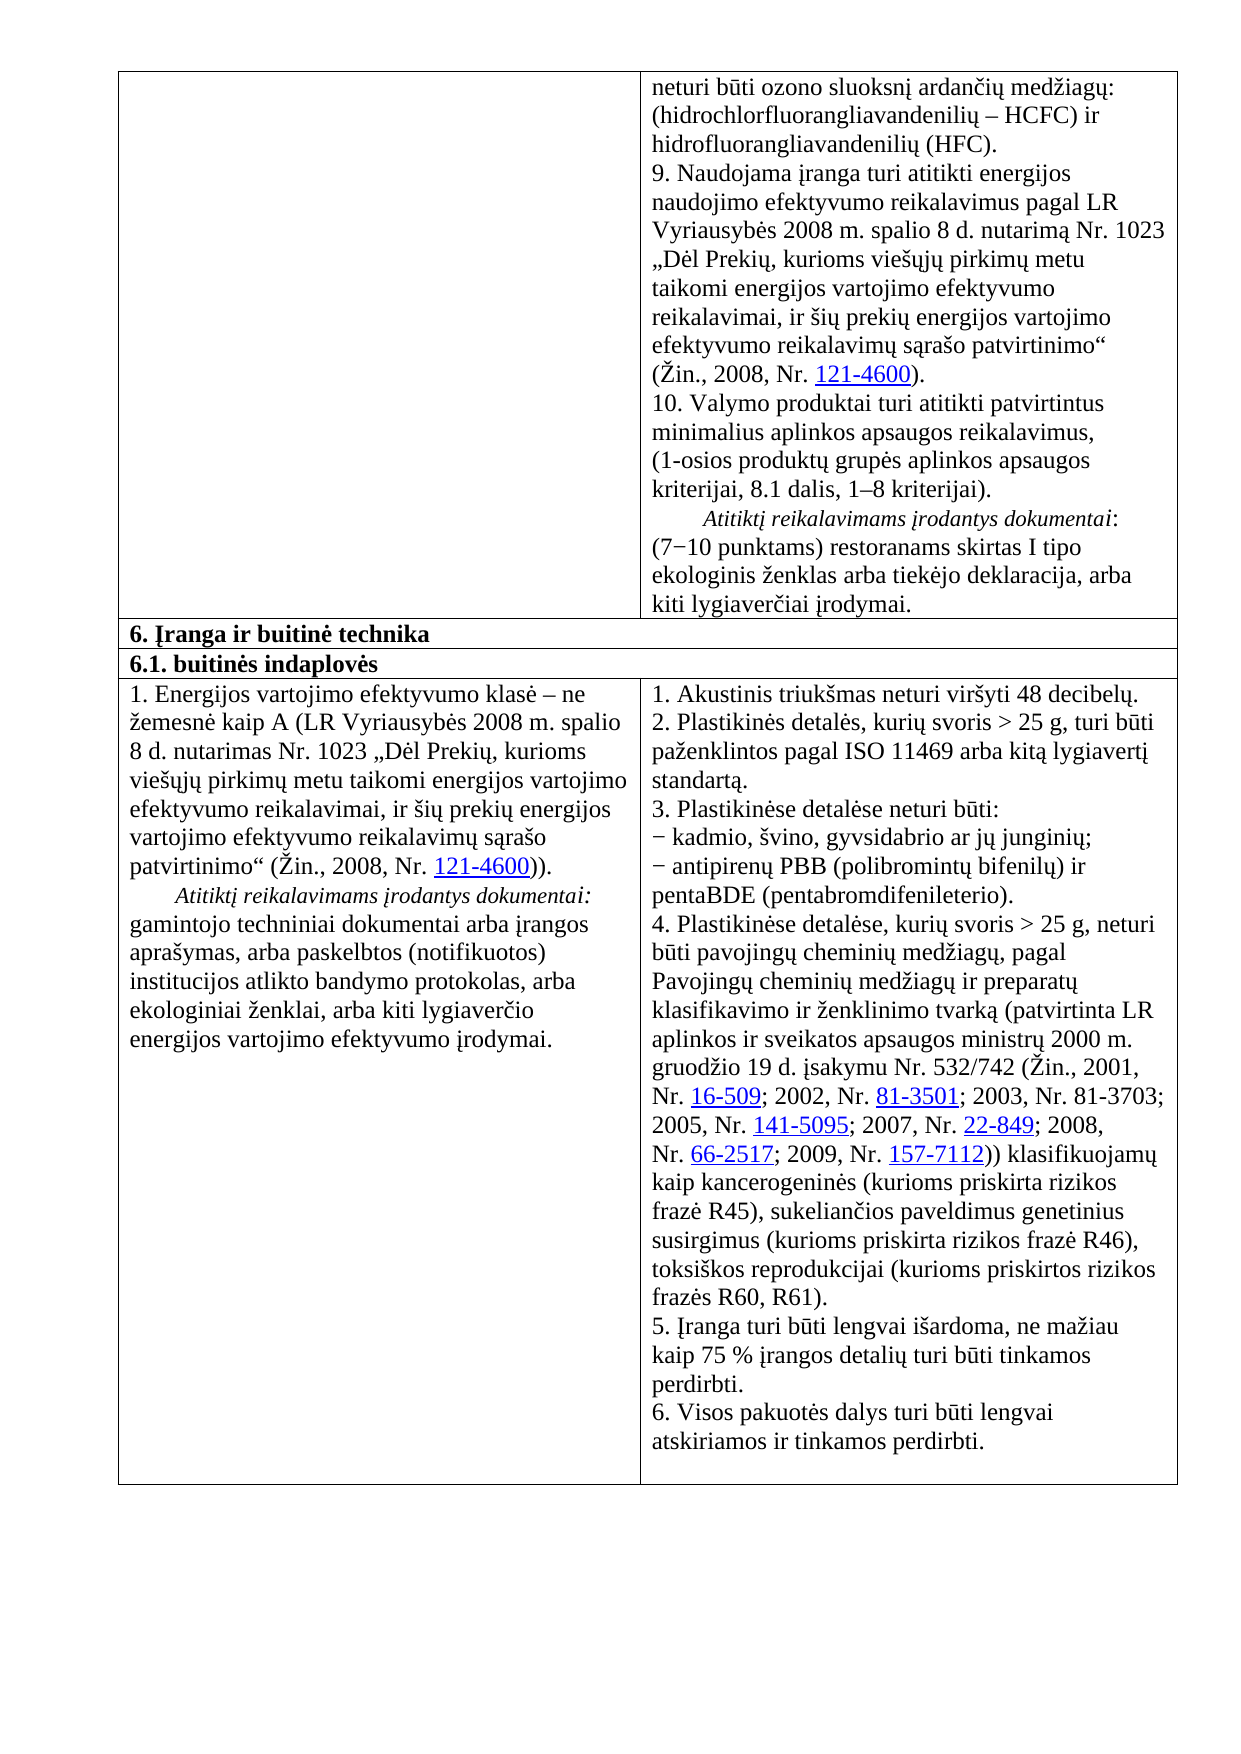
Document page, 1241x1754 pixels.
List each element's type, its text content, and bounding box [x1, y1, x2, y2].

table_cell 1. Energijos vartojimo efektyvumo klasė – ne žemesnė kaip A (LR Vyriausybės 2008 m. spalio 8 d. nutarimas Nr. 1023 „Dėl Prekių, kurioms viešųjų pirkimų metu taikomi energijos vartojimo efektyvumo reikalavimai, ir šių prekių energijos vartojimo efektyvumo reikalavimų sąrašo patvirtinimo“ (Žin., 2008, Nr. 121-4600)). Atitiktį reikalavimams įrodantys dokumentai: gamintojo techniniai dokumentai arba įrangos aprašymas, arba paskelbtos (notifikuotos) institucijos atlikto bandymo protokolas, arba ekologiniai ženklai, arba kiti lygiaverčio energijos vartojimo efektyvumo įrodymai. [119, 679, 640, 1484]
table_cell 6.1. buitinės indaplovės [119, 649, 1177, 678]
table_cell 6. Įranga ir buitinė technika [119, 619, 1177, 648]
table_cell 1. Akustinis triukšmas neturi viršyti 48 decibelų. 2. Plastikinės detalės, kurių svoris > 25 g, turi būti paženklintos pagal ISO 11469 arba kitą lygiavertį standartą. 3. Plastikinėse detalėse neturi būti: − kadmio, švino, gyvsidabrio ar jų junginių; − antipirenų PBB (polibromintų bifenilų) ir pentaBDE (pentabromdifenileterio). 4. Plastikinėse detalėse, kurių svoris > 25 g, neturi būti pavojingų cheminių medžiagų, pagal Pavojingų cheminių medžiagų ir preparatų klasifikavimo ir ženklinimo tvarką (patvirtinta LR aplinkos ir sveikatos apsaugos ministrų 2000 m. gruodžio 19 d. įsakymu Nr. 532/742 (Žin., 2001, Nr. 16-509; 2002, Nr. 81-3501; 2003, Nr. 81-3703; 2005, Nr. 141-5095; 2007, Nr. 22-849; 2008, Nr. 66-2517; 2009, Nr. 157-7112)) klasifikuojamų kaip kancerogeninės (kurioms priskirta rizikos frazė R45), sukeliančios paveldimus genetinius susirgimus (kurioms priskirta rizikos frazė R46), toksiškos reprodukcijai (kurioms priskirtos rizikos frazės R60, R61). 5. Įranga turi būti lengvai išardoma, ne mažiau kaip 75 % įrangos detalių turi būti tinkamos perdirbti. 6. Visos pakuotės dalys turi būti lengvai atskiriamos ir tinkamos perdirbti. [641, 679, 1177, 1484]
table_cell [119, 72, 640, 618]
table_cell neturi būti ozono sluoksnį ardančių medžiagų: (hidrochlorfluorangliavandenilių – HCFC) ir hidrofluorangliavandenilių (HFC). 9. Naudojama įranga turi atitikti energijos naudojimo efektyvumo reikalavimus pagal LR Vyriausybės 2008 m. spalio 8 d. nutarimą Nr. 1023 „Dėl Prekių, kurioms viešųjų pirkimų metu taikomi energijos vartojimo efektyvumo reikalavimai, ir šių prekių energijos vartojimo efektyvumo reikalavimų sąrašo patvirtinimo“ (Žin., 2008, Nr. 121-4600). 10. Valymo produktai turi atitikti patvirtintus minimalius aplinkos apsaugos reikalavimus, (1-osios produktų grupės aplinkos apsaugos kriterijai, 8.1 dalis, 1–8 kriterijai). Atitiktį reikalavimams įrodantys dokumentai: (7−10 punktams) restoranams skirtas I tipo ekologinis ženklas arba tiekėjo deklaracija, arba kiti lygiaverčiai įrodymai. [641, 72, 1177, 618]
